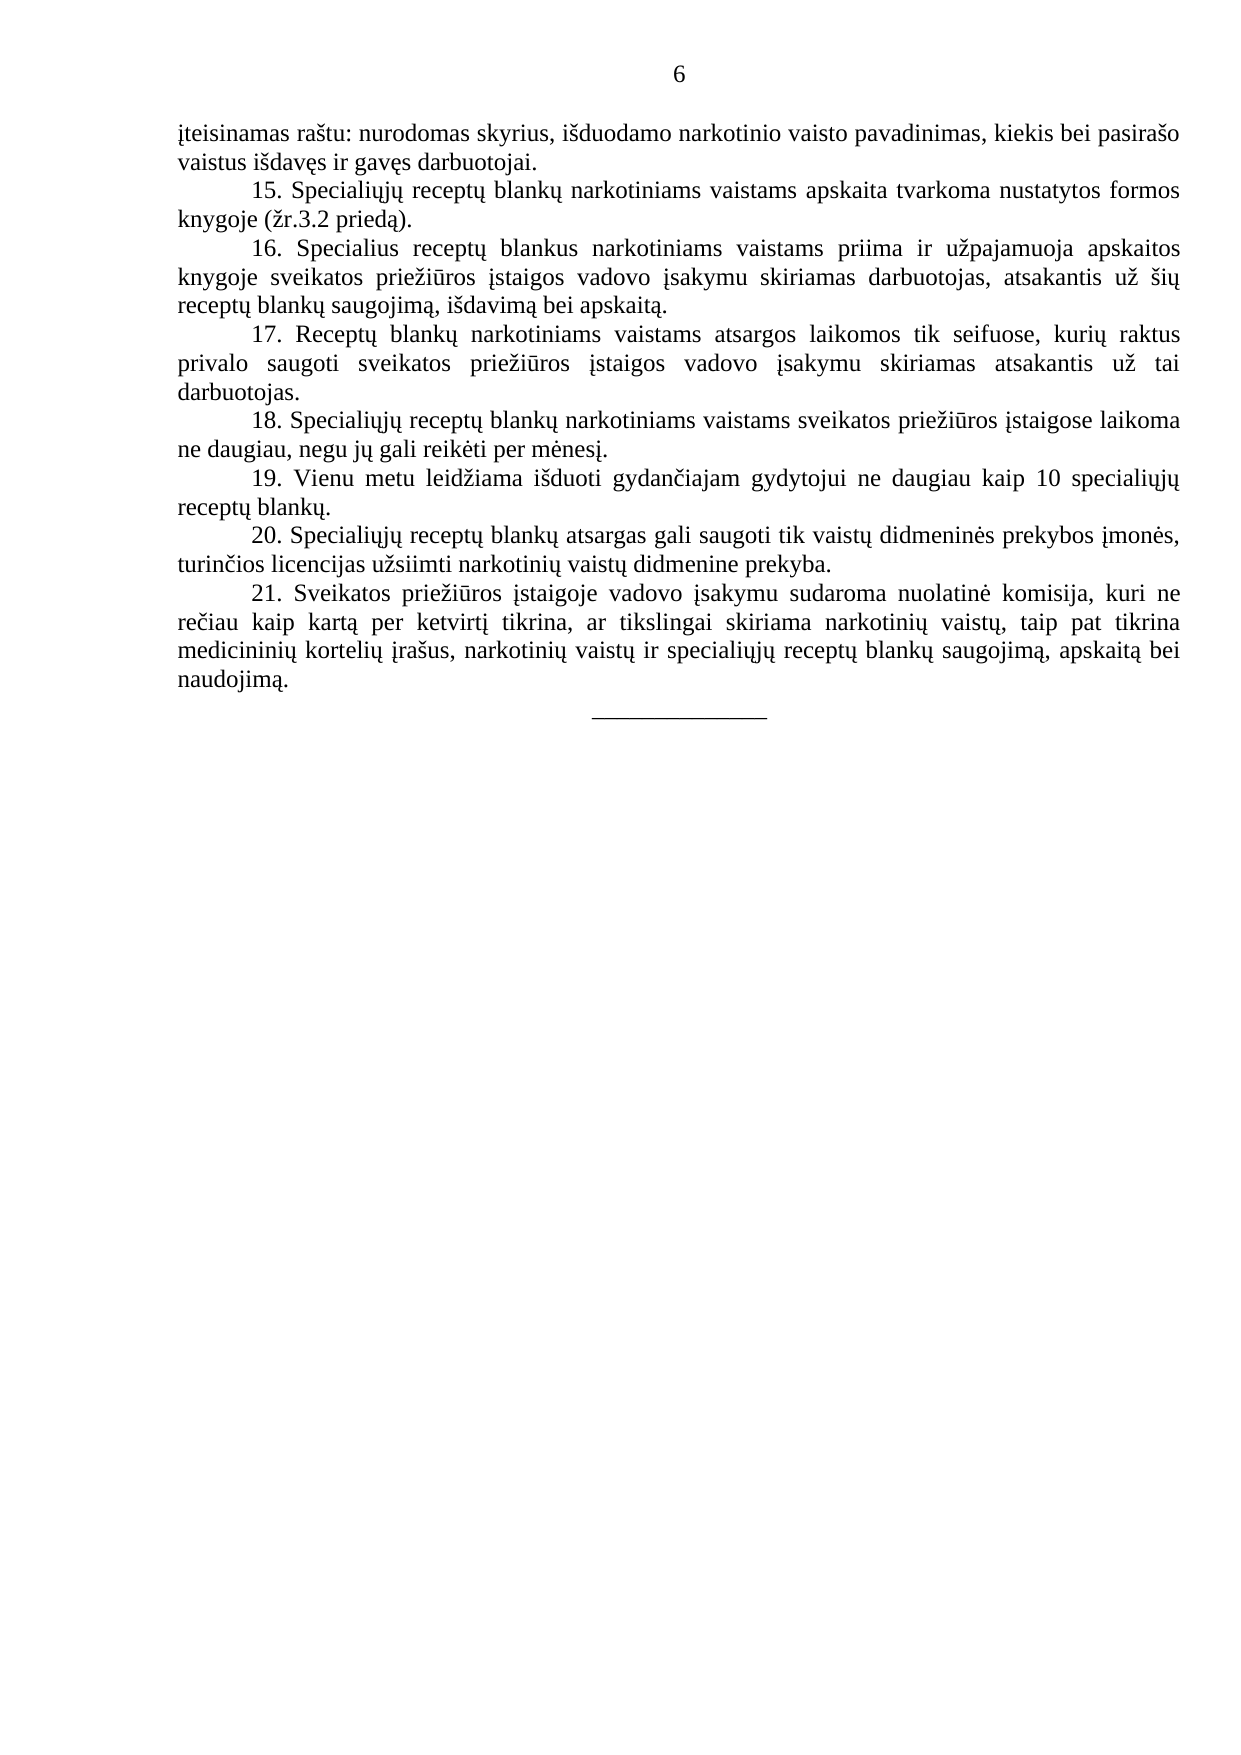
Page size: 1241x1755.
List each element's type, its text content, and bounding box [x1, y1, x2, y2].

text 17. Receptų blankų narkotiniams vaistams atsargos laikomos tik seifuose, kurių raktus privalo saugoti sveikatos priežiūros įstaigos vadovo įsakymu skiriamas atsakantis už tai darbuotojas. [177, 319, 1181, 406]
text 19. Vienu metu leidžiama išduoti gydančiajam gydytojui ne daugiau kaip 10 specialiųjų receptų blankų. [177, 463, 1181, 521]
text 15. Specialiųjų receptų blankų narkotiniams vaistams apskaita tvarkoma nustatytos formos knygoje (žr.3.2 priedą). [177, 176, 1181, 233]
text 20. Specialiųjų receptų blankų atsargas gali saugoti tik vaistų didmeninės prekybos įmonės, turinčios licencijas užsiimti narkotinių vaistų didmenine prekyba. [177, 521, 1181, 578]
text 21. Sveikatos priežiūros įstaigoje vadovo įsakymu sudaroma nuolatinė komisija, kuri ne rečiau kaip kartą per ketvirtį tikrina, ar tikslingai skiriama narkotinių vaistų, taip pat tikrina medicininių kortelių įrašus, narkotinių vaistų ir specialiųjų receptų blankų saugojimą, apskaitą bei naudojimą. [177, 578, 1181, 693]
text 18. Specialiųjų receptų blankų narkotiniams vaistams sveikatos priežiūros įstaigose laikoma ne daugiau, negu jų gali reikėti per mėnesį. [177, 406, 1181, 463]
text 16. Specialius receptų blankus narkotiniams vaistams priima ir užpajamuoja apskaitos knygoje sveikatos priežiūros įstaigos vadovo įsakymu skiriamas darbuotojas, atsakantis už šių receptų blankų saugojimą, išdavimą bei apskaitą. [177, 233, 1181, 319]
text įteisinamas raštu: nurodomas skyrius, išduodamo narkotinio vaisto pavadinimas, kiekis bei pasirašo vaistus išdavęs ir gavęs darbuotojai. [177, 118, 1181, 176]
text ______________ [177, 693, 1181, 722]
